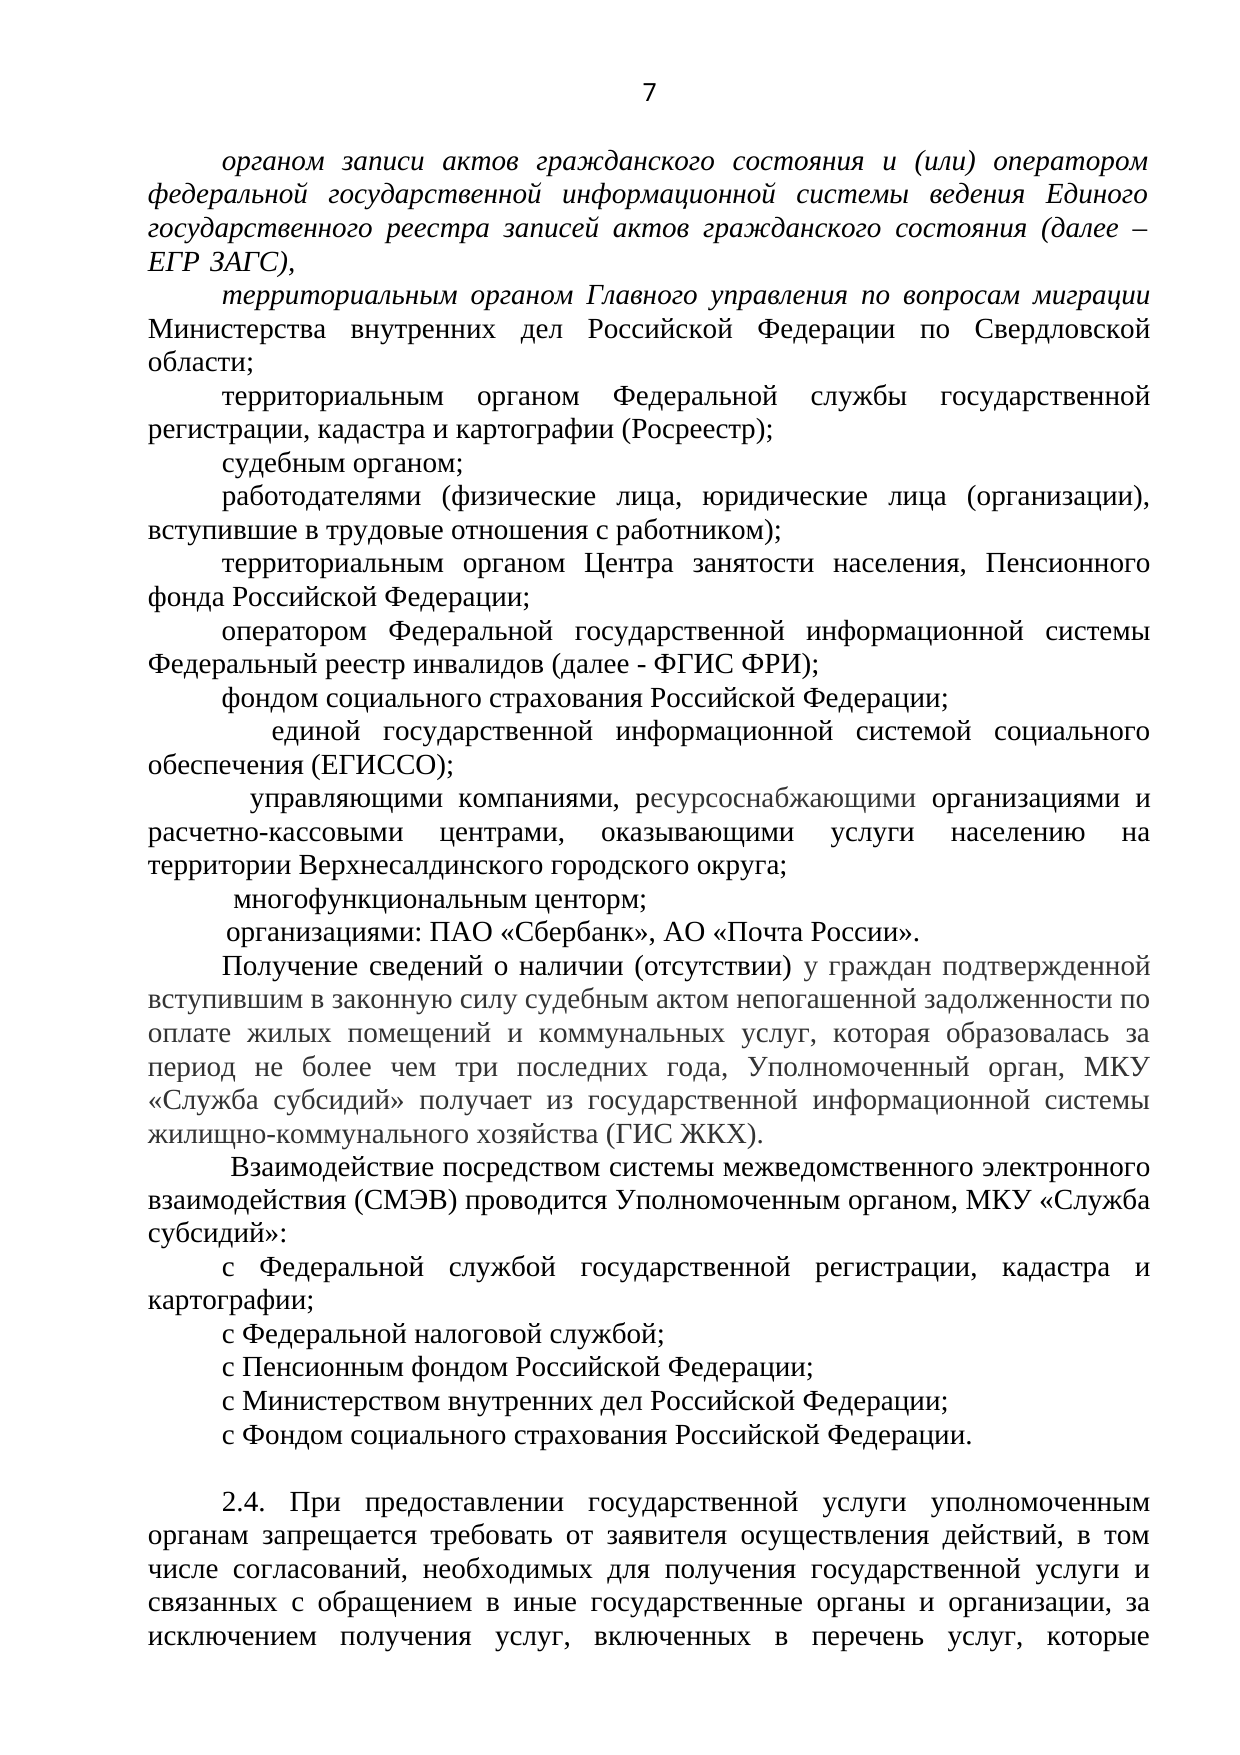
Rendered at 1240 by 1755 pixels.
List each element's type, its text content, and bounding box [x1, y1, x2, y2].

text 2.4. При предоставлении государственной услуги уполномоченным органам запрещается требовать от заявителя осуществления действий, в том числе согласований, необходимых для получения государственной услуги и связанных с обращением в иные государственные органы и организации, за исключением получения услуг, включенных в перечень услуг, которые [148, 1484, 1151, 1652]
text работодателями (физические лица, юридические лица (организации), вступившие в трудовые отношения с работником); [148, 478, 1151, 546]
text многофункциональным центорм; [148, 881, 1151, 914]
text Получение сведений о наличии (отсутствии) у граждан подтвержденной вступившим в законную силу судебным актом непогашенной задолженности по оплате жилых помещений и коммунальных услуг, которая образовалась за период не более чем три последних года, Уполномоченный орган, МКУ «Служба субсидий» получает из государственной информационной системы жилищно-коммунального хозяйства (ГИС ЖКХ). [148, 948, 1151, 1149]
text судебным органом; [148, 445, 1151, 478]
text управляющими компаниями, ресурсоснабжающими организациями и расчетно-кассовыми центрами, оказывающими услуги населению на территории Верхнесалдинского городского округа; [148, 780, 1151, 881]
text территориальным органом Центра занятости населения, Пенсионного фонда Российской Федерации; [148, 546, 1151, 613]
text фондом социального страхования Российской Федерации; [148, 680, 1151, 713]
text территориальным органом Главного управления по вопросам миграции Министерства внутренних дел Российской Федерации по Свердловской области; [148, 277, 1151, 378]
text оператором Федеральной государственной информационной системы Федеральный реестр инвалидов (далее - ФГИС ФРИ); [148, 613, 1151, 680]
text с Министерством внутренних дел Российской Федерации; [148, 1383, 1151, 1417]
text организациями: ПАО «Сбербанк», АО «Почта России». [148, 914, 1151, 948]
text Взаимодействие посредством системы межведомственного электронного взаимодействия (СМЭВ) проводится Уполномоченным органом, МКУ «Служба субсидий»: [148, 1149, 1151, 1250]
text с Пенсионным фондом Российской Федерации; [148, 1350, 1151, 1383]
text территориальным органом Федеральной службы государственной регистрации, кадастра и картографии (Росреестр); [148, 378, 1151, 445]
text с Федеральной службой государственной регистрации, кадастра и картографии; [148, 1250, 1151, 1317]
text с Фондом социального страхования Российской Федерации. [148, 1417, 1151, 1450]
text единой государственной информационной системой социального обеспечения (ЕГИССО); [148, 713, 1151, 780]
text органом записи актов гражданского состояния и (или) оператором федеральной государственной информационной системы ведения Единого государственного реестра записей актов гражданского состояния (далее – ЕГР ЗАГС), [148, 143, 1151, 277]
text с Федеральной налоговой службой; [148, 1317, 1151, 1350]
